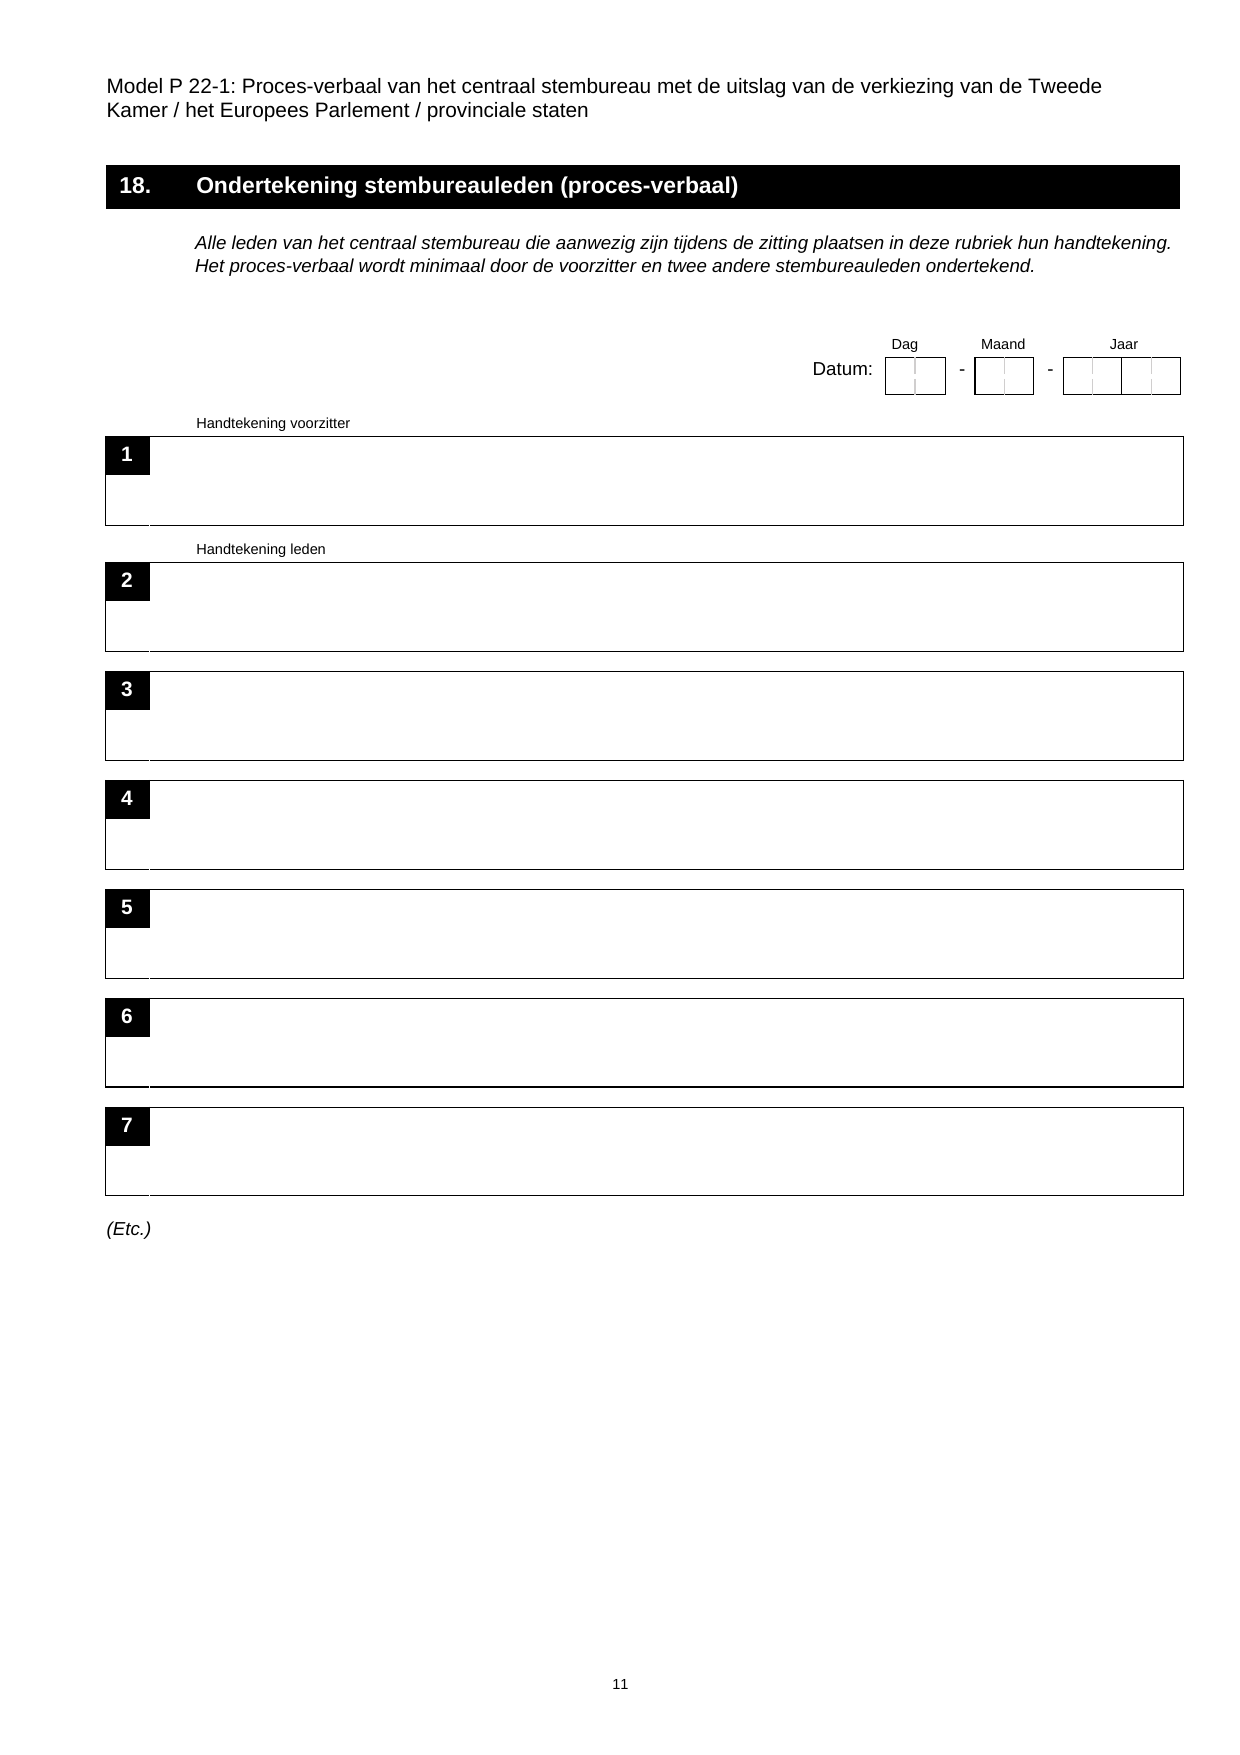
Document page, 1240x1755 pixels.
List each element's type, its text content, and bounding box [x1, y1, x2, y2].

table_cell [150, 563, 1183, 601]
table_cell [150, 437, 1183, 475]
table_header 7 [106, 1108, 149, 1146]
table_header [150, 999, 1183, 1037]
table_cell Datum:_ [93, 358, 885, 393]
table_header [946, 321, 974, 357]
text Het proces-verbaal wordt minimaal door de voorzitter en twee andere stembureauleden ondertekend. [195, 253, 1181, 276]
table_cell [150, 1147, 1183, 1195]
table_header Dag [886, 321, 945, 357]
table_cell [1151, 358, 1180, 393]
table_cell [1064, 358, 1092, 393]
text (Etc.) [106, 1218, 1181, 1239]
table_cell - [1034, 358, 1063, 393]
table_header [1034, 321, 1063, 357]
table_cell [106, 1147, 149, 1195]
table_header Jaar [1064, 321, 1180, 357]
table_cell [106, 476, 149, 524]
table_cell [150, 711, 1183, 759]
table_cell [976, 358, 1004, 393]
table_cell [106, 1038, 149, 1086]
table_header [106, 541, 149, 562]
table_header [150, 890, 1183, 928]
table_cell [150, 820, 1183, 868]
table_header [93, 321, 885, 357]
table_cell [106, 602, 149, 651]
table_cell [1093, 358, 1121, 393]
table_cell [1004, 358, 1033, 393]
table_cell [106, 820, 149, 868]
text Alle leden van het centraal stembureau die aanwezig zijn tijdens de zitting plaatsen in deze rubriek hun handtekening. [195, 231, 1181, 253]
table_cell [915, 358, 945, 393]
table_header 6 [106, 999, 149, 1037]
table_header [150, 781, 1183, 819]
table_cell [150, 1038, 1183, 1086]
table_header Handtekening leden [150, 541, 1183, 562]
table_header Maand [976, 321, 1033, 357]
table_header 5 [106, 890, 149, 928]
table_cell [106, 929, 149, 977]
table_header [150, 672, 1183, 710]
table_header [150, 1108, 1183, 1146]
table_cell [150, 929, 1183, 977]
table_cell 1 [106, 437, 149, 475]
table_header 4 [106, 781, 149, 819]
table_header [106, 415, 149, 436]
table_cell [106, 711, 149, 759]
table_cell [1122, 358, 1151, 393]
table_cell [886, 358, 915, 393]
table_cell 2 [106, 563, 149, 601]
table_header Handtekening voorzitter [150, 415, 1183, 436]
table_cell [150, 602, 1183, 651]
table_header Ondertekening stembureauleden (proces-verbaal) [107, 166, 1179, 208]
table_header 3 [106, 672, 149, 710]
table_cell - [946, 358, 974, 393]
table_cell [150, 476, 1183, 524]
